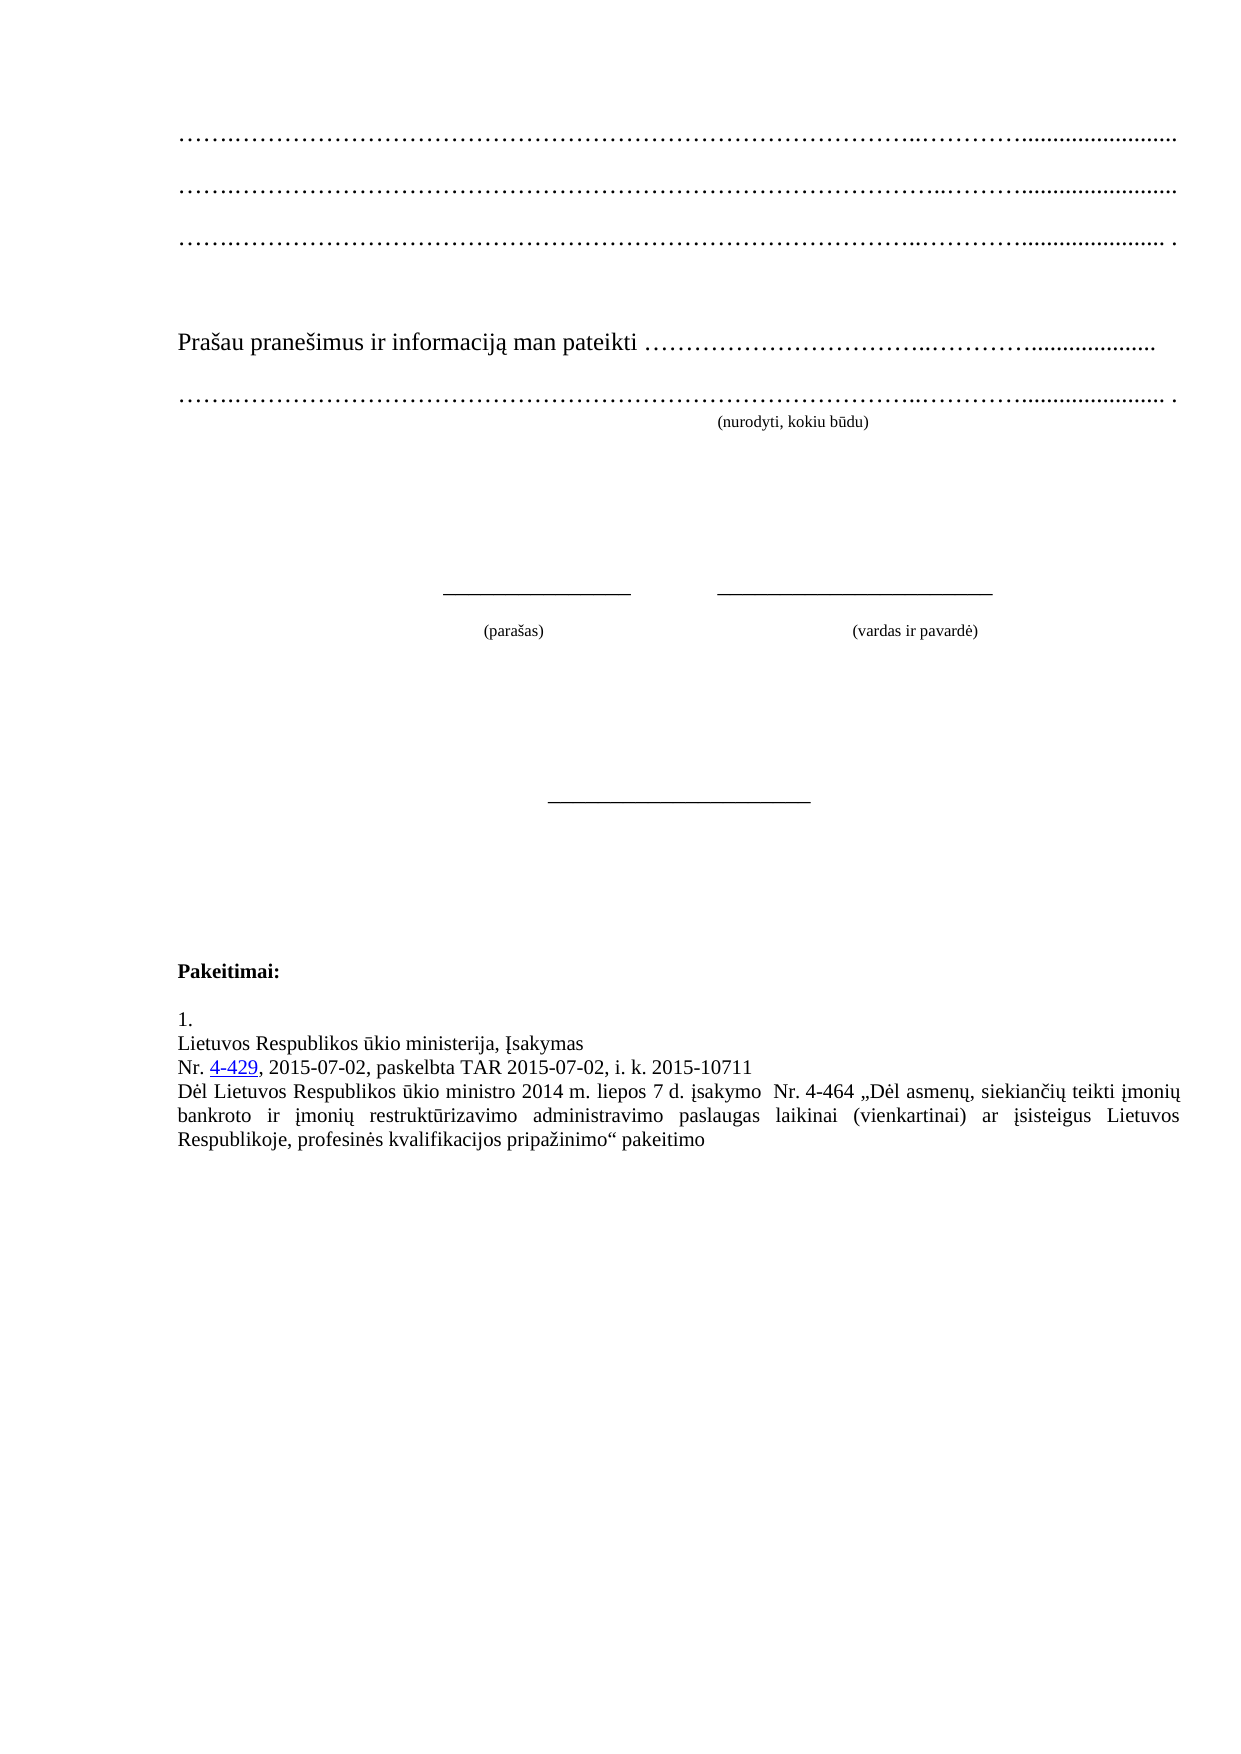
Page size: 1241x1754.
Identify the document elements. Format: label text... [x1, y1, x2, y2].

text Lietuvos Respublikos ūkio ministerija, Įsakymas [177, 1031, 1181, 1055]
text (parašas) (vardas ir pavardė) [177, 621, 1181, 649]
text Dėl Lietuvos Respublikos ūkio ministro 2014 m. liepos 7 d. įsakymo Nr. 4-464 „Dėl asmenų, siekiančių teikti įmonių bankroto ir įmonių restruktūrizavimo administravimo paslaugas laikinai (vienkartinai) ar įsisteigus Lietuvos Respublikoje, profesinės kvalifikacijos pripažinimo“ pakeitimo [177, 1079, 1181, 1151]
text (nurodyti, kokiu būdu) [177, 412, 1181, 441]
text …….………………………………………………………………………..…………....................... . [177, 379, 1181, 408]
text …….…………………………………………………………………………..………......................... [177, 170, 1181, 199]
text _____________________ [177, 777, 1181, 806]
text …….………………………………………………………………………..…………....................... . [177, 222, 1181, 251]
text Pakeitimai: [177, 959, 1181, 983]
text 1. [177, 1007, 1181, 1031]
text Prašau pranešimus ir informaciją man pateikti ……………………………..………….................... [177, 327, 1181, 356]
text _______________ ______________________ [177, 569, 1181, 597]
text …….………………………………………………………………………..…………......................... [177, 118, 1181, 147]
text Nr. 4-429, 2015-07-02, paskelbta TAR 2015-07-02, i. k. 2015-10711 [177, 1055, 1181, 1079]
